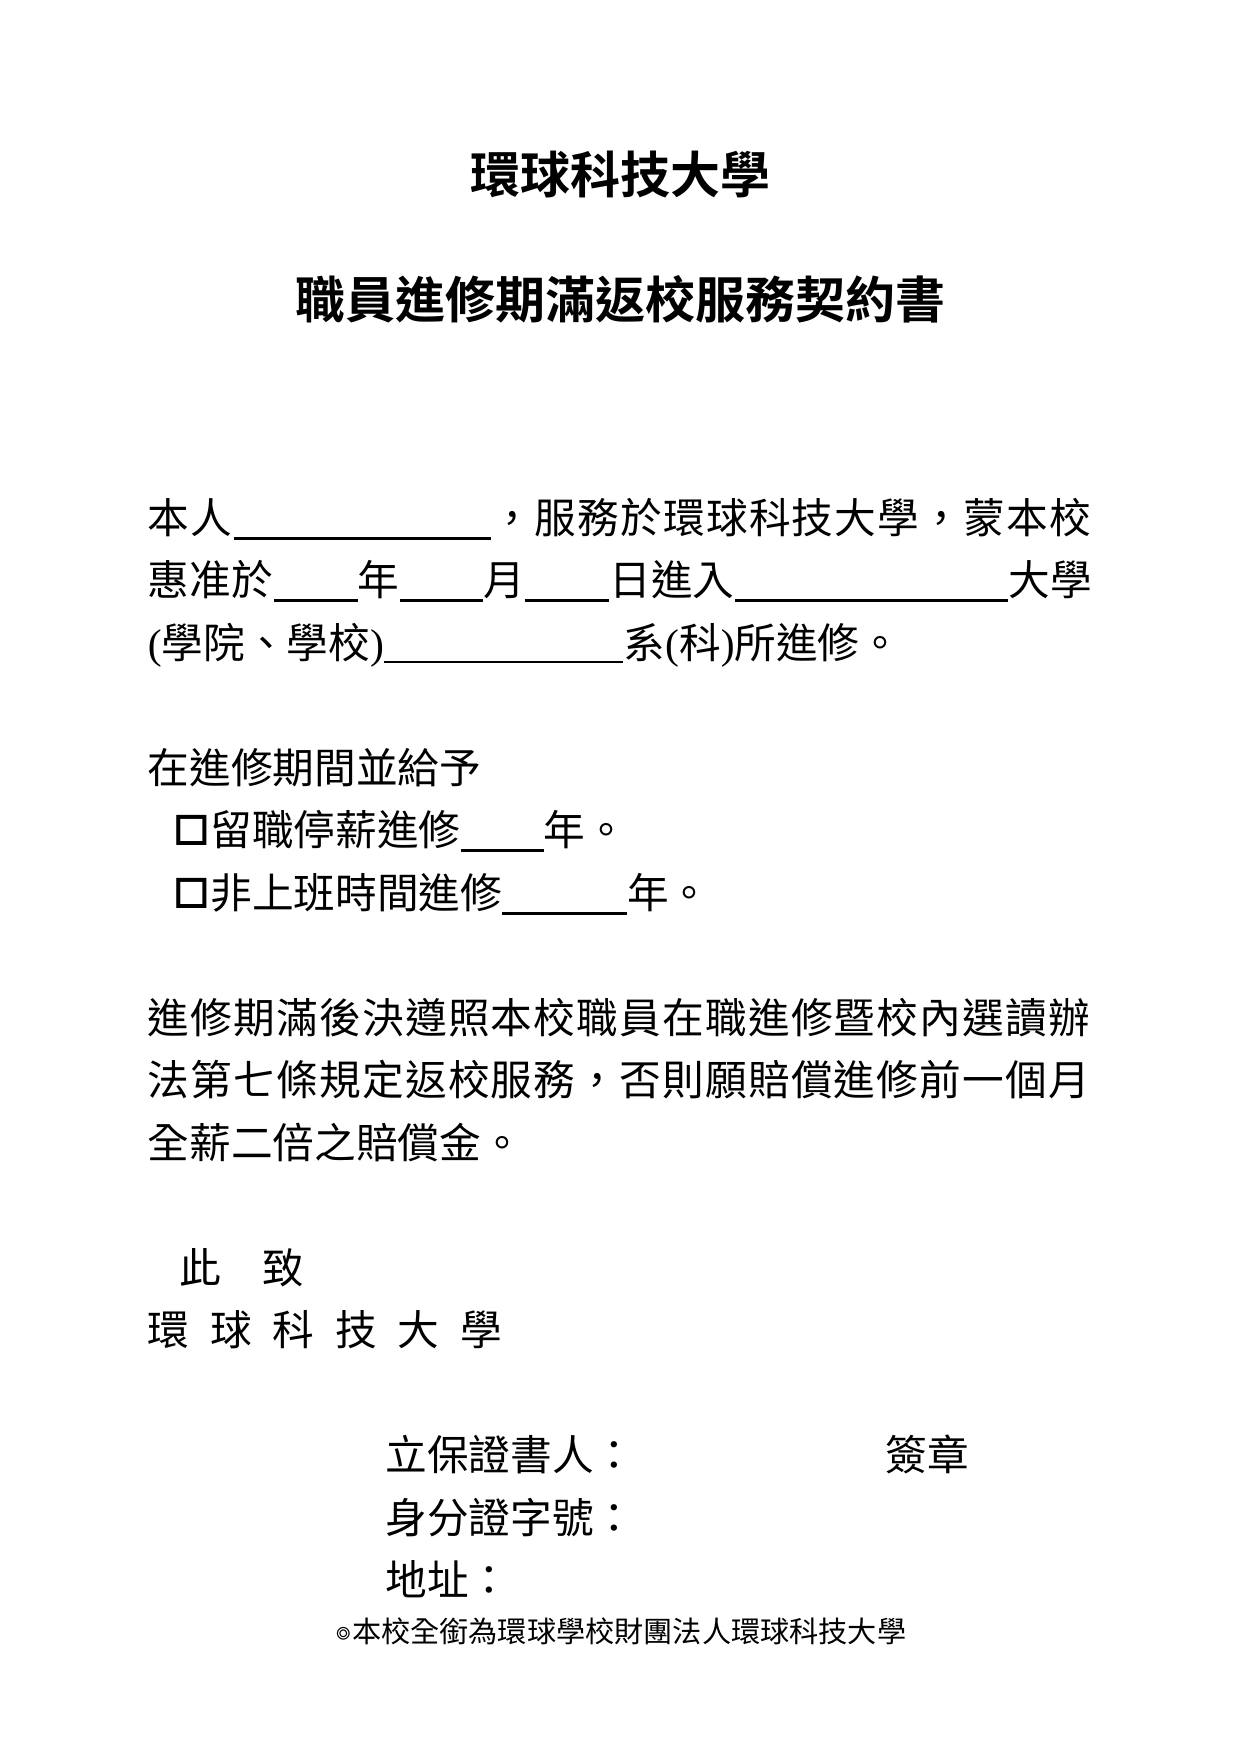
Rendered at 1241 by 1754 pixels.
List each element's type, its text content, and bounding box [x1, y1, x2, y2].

text 進修期滿後決遵照本校職員在職進修暨校內選讀辦法第七條規定返校服務，否則願賠償進修前一個月全薪二倍之賠償金。 [148, 973, 1092, 1161]
text 立保證書人： 簽章 [148, 1411, 1092, 1473]
text 在進修期間並給予 [148, 723, 1092, 786]
text 身分證字號： [148, 1473, 1092, 1536]
text 地址： [148, 1536, 1092, 1598]
text 環球科技大學 [148, 98, 1092, 223]
text 此 致 [148, 1223, 1092, 1286]
text 非上班時間進修 年。 [173, 848, 1092, 911]
text 本人 ，服務於環球科技大學，蒙本校惠准於 年 月 日進入 大學(學院、學校) 系(科)所進修。 [148, 473, 1092, 661]
text 環 球 科 技 大 學 [148, 1286, 1092, 1348]
text 留職停薪進修 年。 [173, 786, 1092, 848]
text 職員進修期滿返校服務契約書 [148, 223, 1092, 348]
